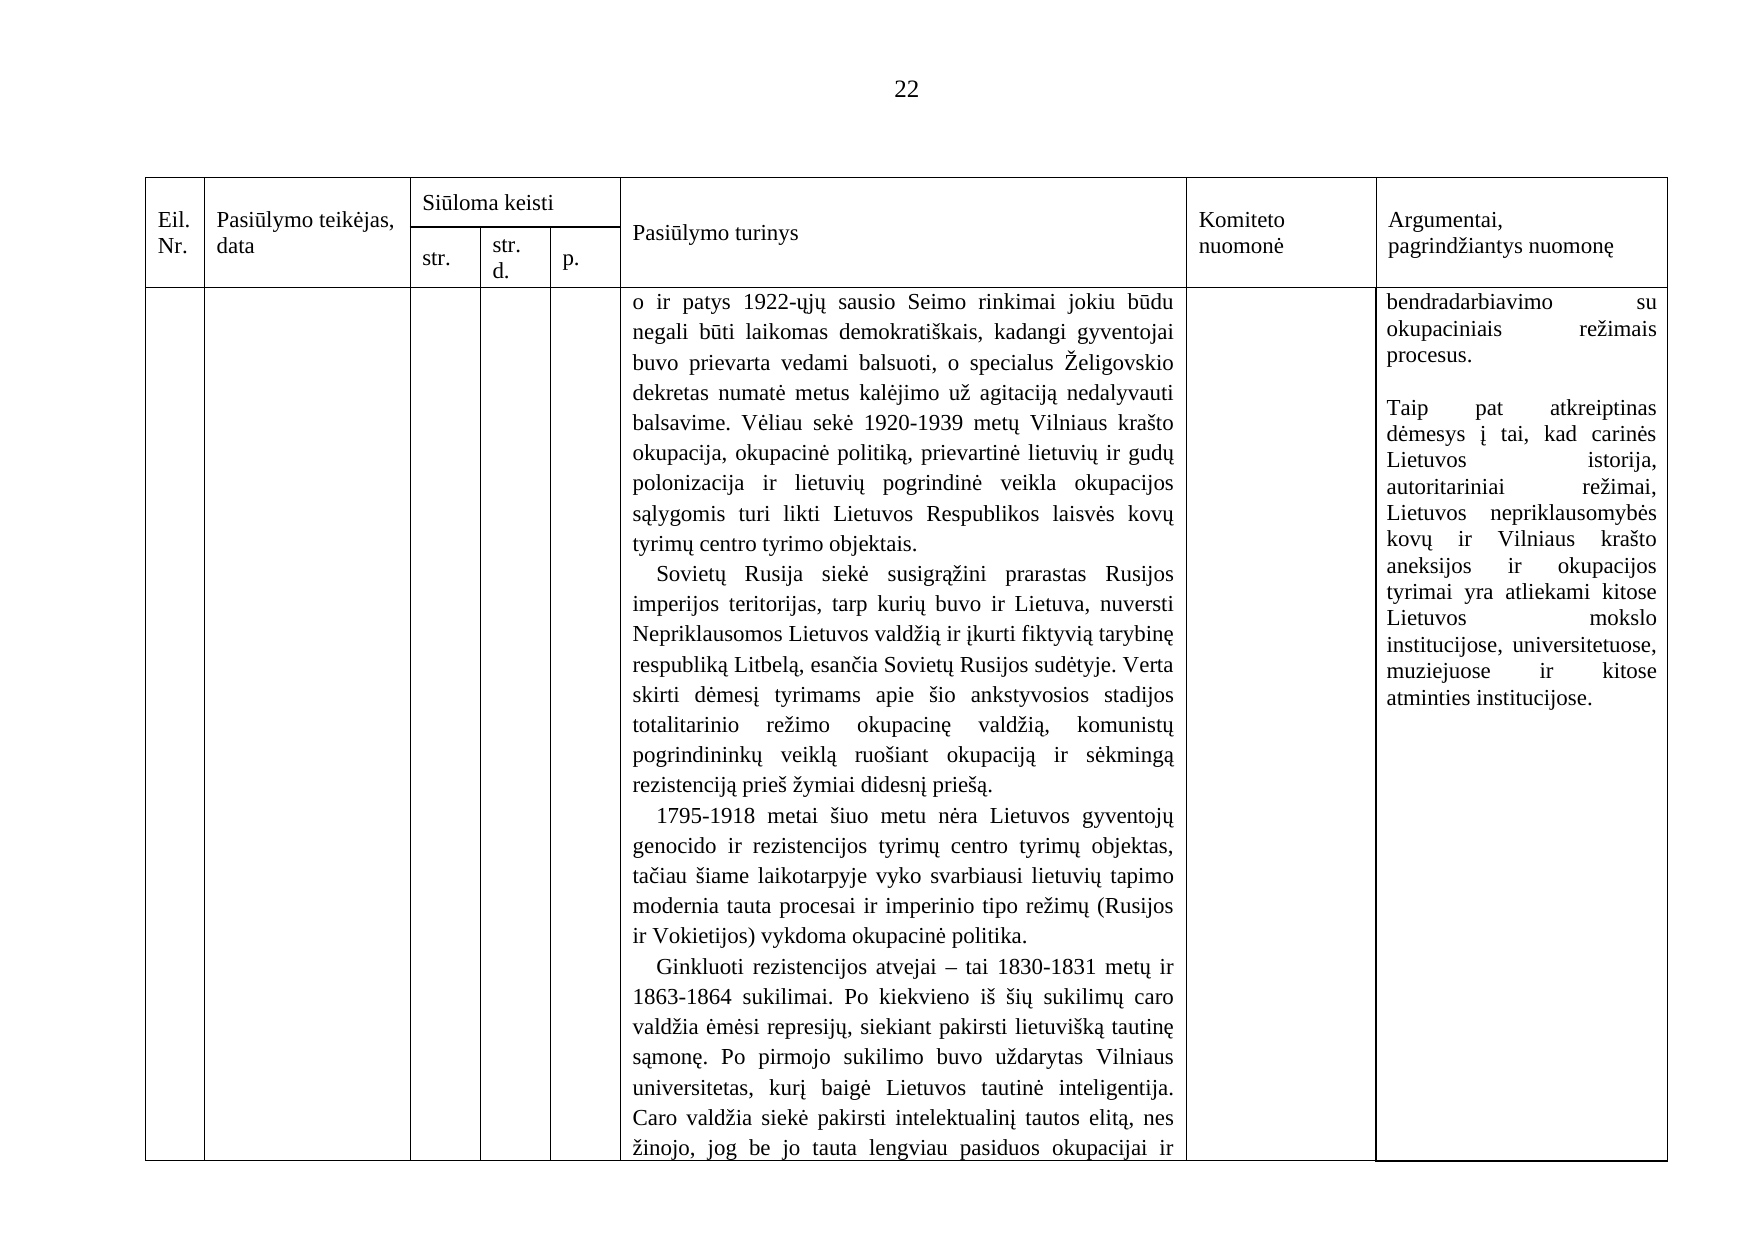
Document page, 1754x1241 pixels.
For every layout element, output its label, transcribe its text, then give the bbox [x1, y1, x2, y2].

table_header Pasiūlymo teikėjas, data [205, 178, 410, 287]
table_cell bendradarbiavimo su okupaciniais režimais procesus. Taip pat atkreiptinas dėmesys į tai, kad carinės Lietuvos istorija, autoritariniai režimai, Lietuvos nepriklausomybės kovų ir Vilniaus krašto aneksijos ir okupacijos tyrimai yra atliekami kitose Lietuvos mokslo institucijose, universitetuose, muziejuose ir kitose atminties institucijose. [1377, 288, 1667, 1160]
table_header Siūloma keisti [411, 178, 620, 226]
table_header Argumentai, pagrindžiantys nuomonę [1377, 178, 1667, 287]
table_cell [205, 288, 410, 1160]
table_cell 2. [146, 288, 204, 1160]
table_header Eil. Nr. [146, 178, 204, 287]
table_cell str. d. [481, 228, 550, 287]
table_header Komiteto nuomonė [1187, 178, 1376, 287]
table_header Pasiūlymo turinys [621, 178, 1186, 287]
table_cell [1187, 288, 1375, 1160]
table_cell [411, 288, 480, 1160]
table_cell str. [411, 228, 480, 287]
table_cell [481, 288, 550, 1160]
table_cell p. [551, 228, 620, 287]
table_cell [551, 288, 620, 1160]
